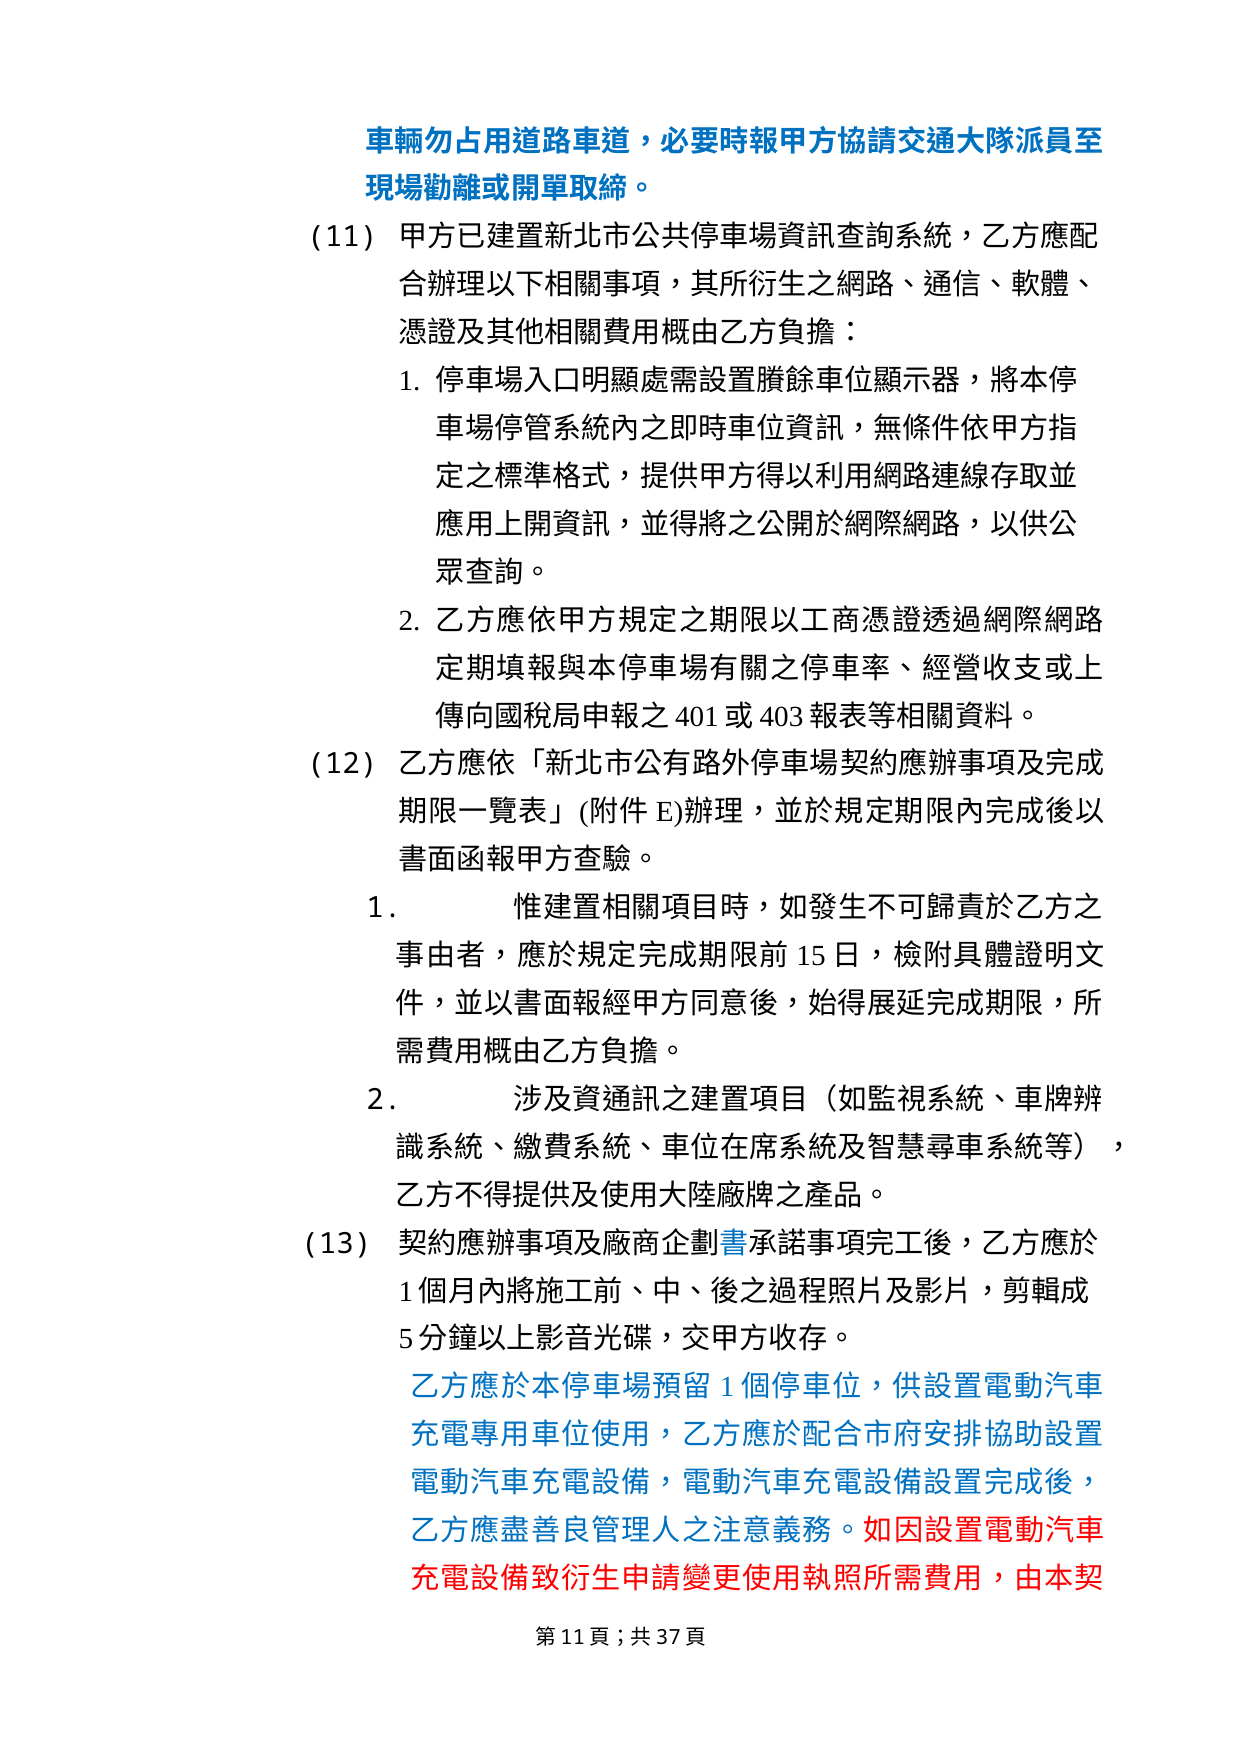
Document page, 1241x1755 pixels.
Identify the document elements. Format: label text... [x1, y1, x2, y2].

list 涉及資通訊之建置項目（如監視系統、車牌辨識系統、繳費系統、車位在席系統及智慧尋車系統等），乙方不得提供及使用大陸廠牌之產品。 [366, 1071, 1104, 1215]
text 乙方應於本停車場預留1個停車位，供設置電動汽車充電專用車位使用，乙方應於配合市府安排協助設置電動汽車充電設備，電動汽車充電設備設置完成後，乙方應盡善良管理人之注意義務。如因設置電動汽車充電設備致衍生申請變更使用執照所需費用，由本契 [410, 1358, 1104, 1598]
list 停車場入口明顯處需設置賸餘車位顯示器，將本停車場停管系統內之即時車位資訊，無條件依甲方指定之標準格式，提供甲方得以利用網路連線存取並應用上開資訊，並得將之公開於網際網路，以供公眾查詢。 [398, 352, 1104, 592]
list 乙方應依甲方規定之期限以工商憑證透過網際網路定期填報與本停車場有關之停車率、經營收支或上傳向國稅局申報之401或403報表等相關資料。 [398, 592, 1104, 736]
list 契約應辦事項及廠商企劃書承諾事項完工後，乙方應於1個月內將施工前、中、後之過程照片及影片，剪輯成5分鐘以上影音光碟，交甲方收存。 [301, 1215, 1104, 1358]
list 乙方應依「新北市公有路外停車場契約應辦事項及完成期限一覽表」(附件E)辦理，並於規定期限內完成後以書面函報甲方查驗。 [307, 736, 1104, 879]
list 惟建置相關項目時，如發生不可歸責於乙方之事由者，應於規定完成期限前15日，檢附具體證明文件，並以書面報經甲方同意後，始得展延完成期限，所需費用概由乙方負擔。 [366, 879, 1104, 1071]
list 甲方已建置新北市公共停車場資訊查詢系統，乙方應配合辦理以下相關事項，其所衍生之網路、通信、軟體、憑證及其他相關費用概由乙方負擔： [307, 208, 1104, 352]
list 車輛勿占用道路車道，必要時報甲方協請交通大隊派員至現場勸離或開單取締。 [307, 113, 1104, 208]
